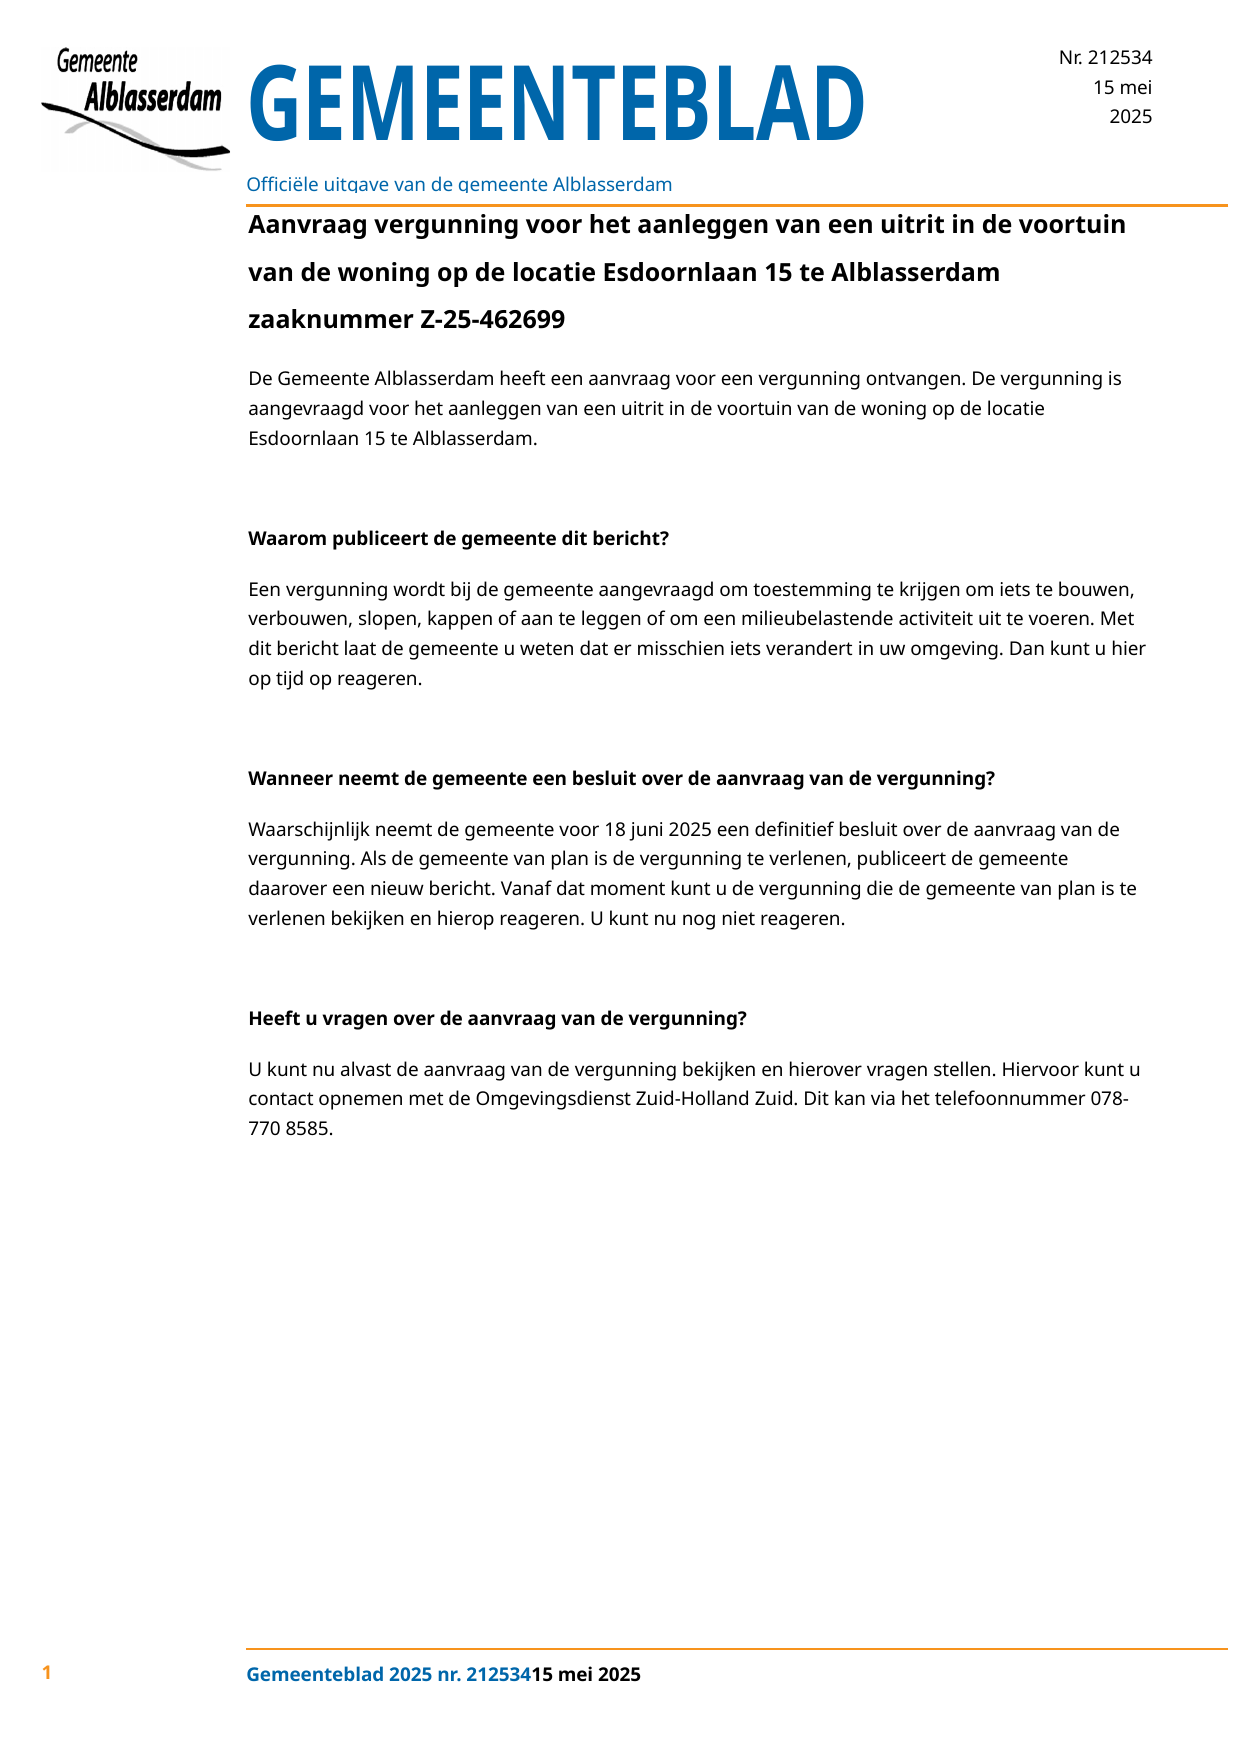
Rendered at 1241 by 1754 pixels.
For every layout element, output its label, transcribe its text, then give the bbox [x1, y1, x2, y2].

text U kunt nu alvast de aanvraag van de vergunning bekijken en hierover vragen stellen. Hiervoor kunt u contact opnemen met de Omgevingsdienst Zuid-Holland Zuid. Dit kan via het telefoonnummer 078-770 8585. [248, 1056, 1152, 1141]
text Waarschijnlijk neemt de gemeente voor 18 juni 2025 een definitief besluit over de aanvraag van de vergunning. Als de gemeente van plan is de vergunning te verlenen, publiceert de gemeente daarover een nieuw bericht. Vanaf dat moment kunt u de vergunning die de gemeente van plan is te verlenen bekijken en hierop reageren. U kunt nu nog niet reageren. [248, 816, 1152, 930]
text Een vergunning wordt bij de gemeente aangevraagd om toestemming te krijgen om iets te bouwen, verbouwen, slopen, kappen of aan te leggen of om een milieubelastende activiteit uit te voeren. Met dit bericht laat de gemeente u weten dat er misschien iets verandert in uw omgeving. Dan kunt u hier op tijd op reageren. [248, 576, 1152, 690]
text Waarom publiceert de gemeente dit bericht? [248, 526, 1152, 551]
text Heeft u vragen over de aanvraag van de vergunning? [248, 1006, 1152, 1031]
text Aanvraag vergunning voor het aanleggen van een uitrit in de voortuin van de woning op de locatie Esdoornlaan 15 te Alblasserdam zaaknummer Z-25-462699 [248, 207, 1152, 336]
text De Gemeente Alblasserdam heeft een aanvraag voor een vergunning ontvangen. De vergunning is aangevraagd voor het aanleggen van een uitrit in de voortuin van de woning op de locatie Esdoornlaan 15 te Alblasserdam. [248, 366, 1152, 450]
text Wanneer neemt de gemeente een besluit over de aanvraag van de vergunning? [248, 766, 1152, 791]
picture [41, 47, 231, 172]
